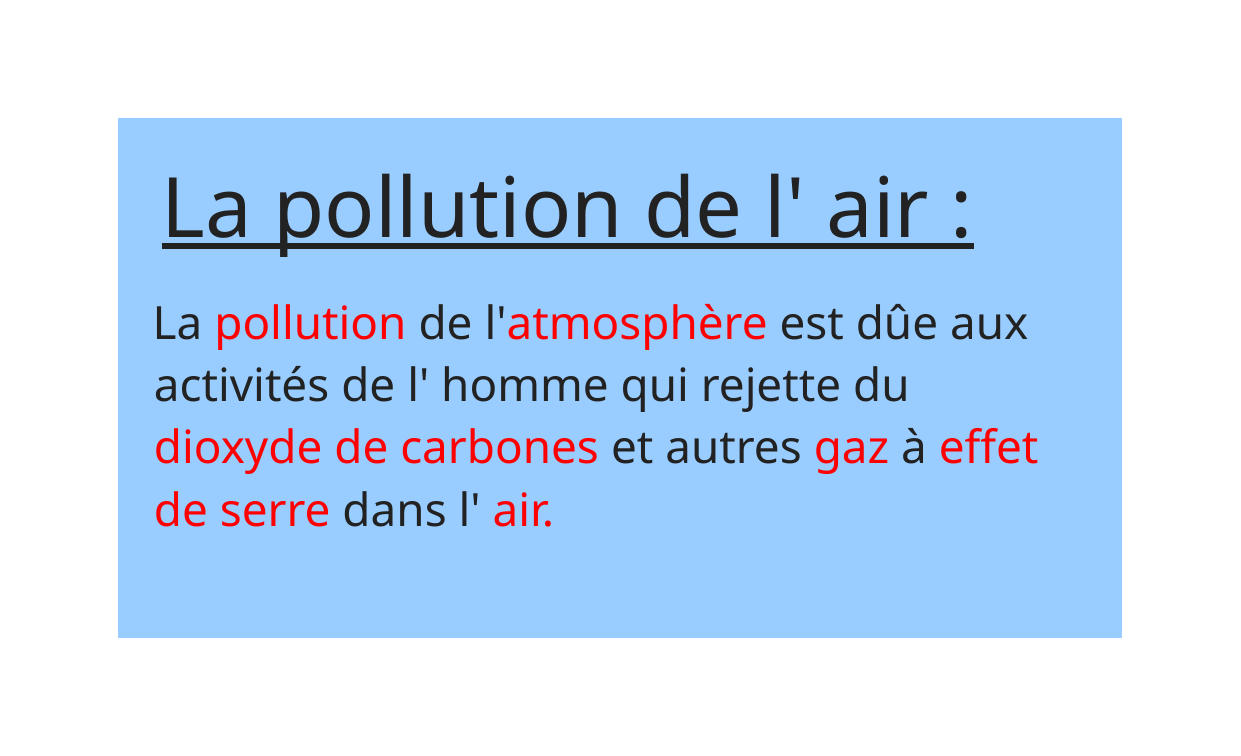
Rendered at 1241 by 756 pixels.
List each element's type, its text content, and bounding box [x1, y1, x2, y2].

text La pollution de l' air : [118, 148, 1122, 261]
text dioxyde de carbones et autres gaz à effet [118, 415, 1122, 477]
text activités de l' homme qui rejette du [118, 353, 1122, 415]
text La pollution de l'atmosphère est dûe aux [118, 261, 1122, 353]
text de serre dans l' air. [118, 477, 1122, 540]
